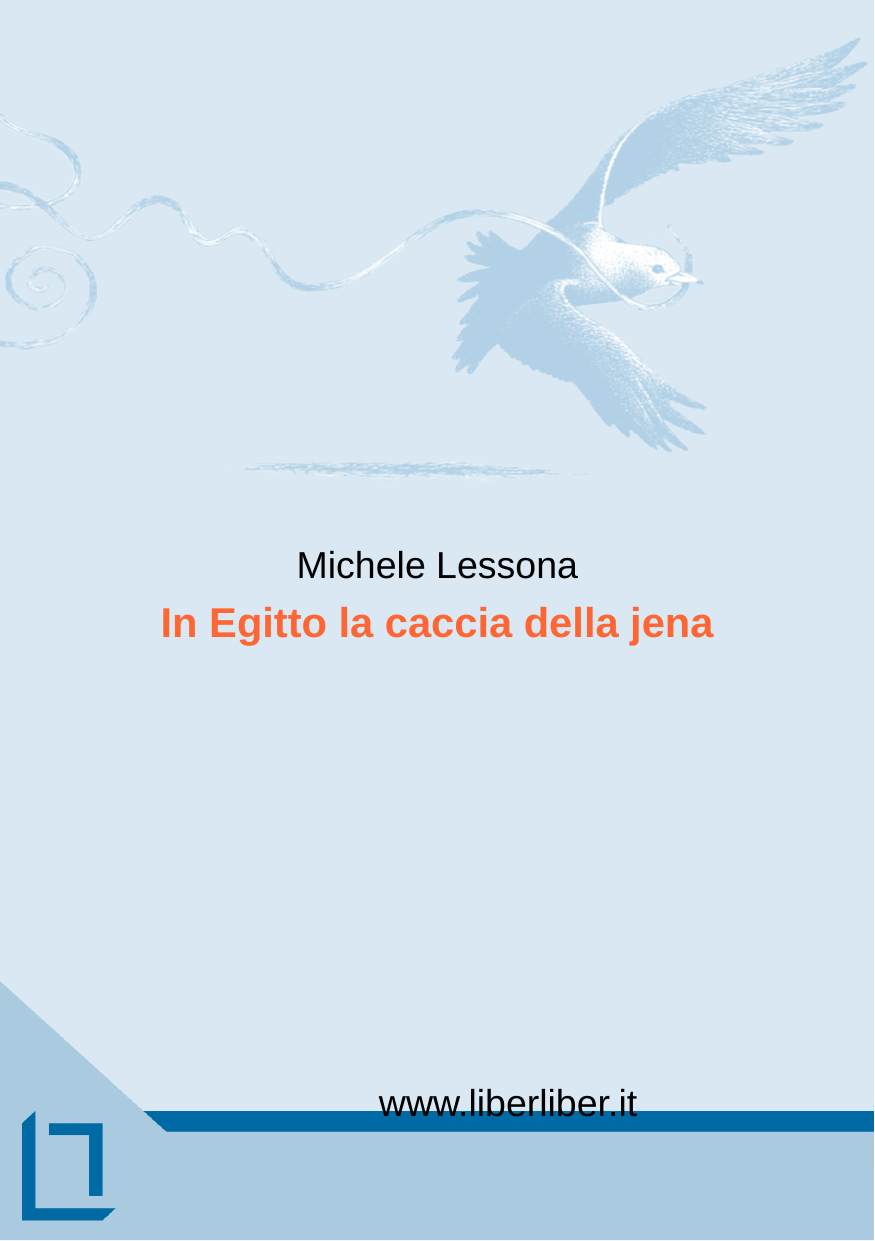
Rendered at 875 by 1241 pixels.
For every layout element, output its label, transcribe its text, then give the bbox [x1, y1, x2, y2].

text www.liberliber.it [331, 1081, 685, 1124]
text In Egitto la caccia della jena [94, 598, 779, 646]
picture [0, 0, 874, 1241]
text Michele Lessona [94, 543, 779, 586]
